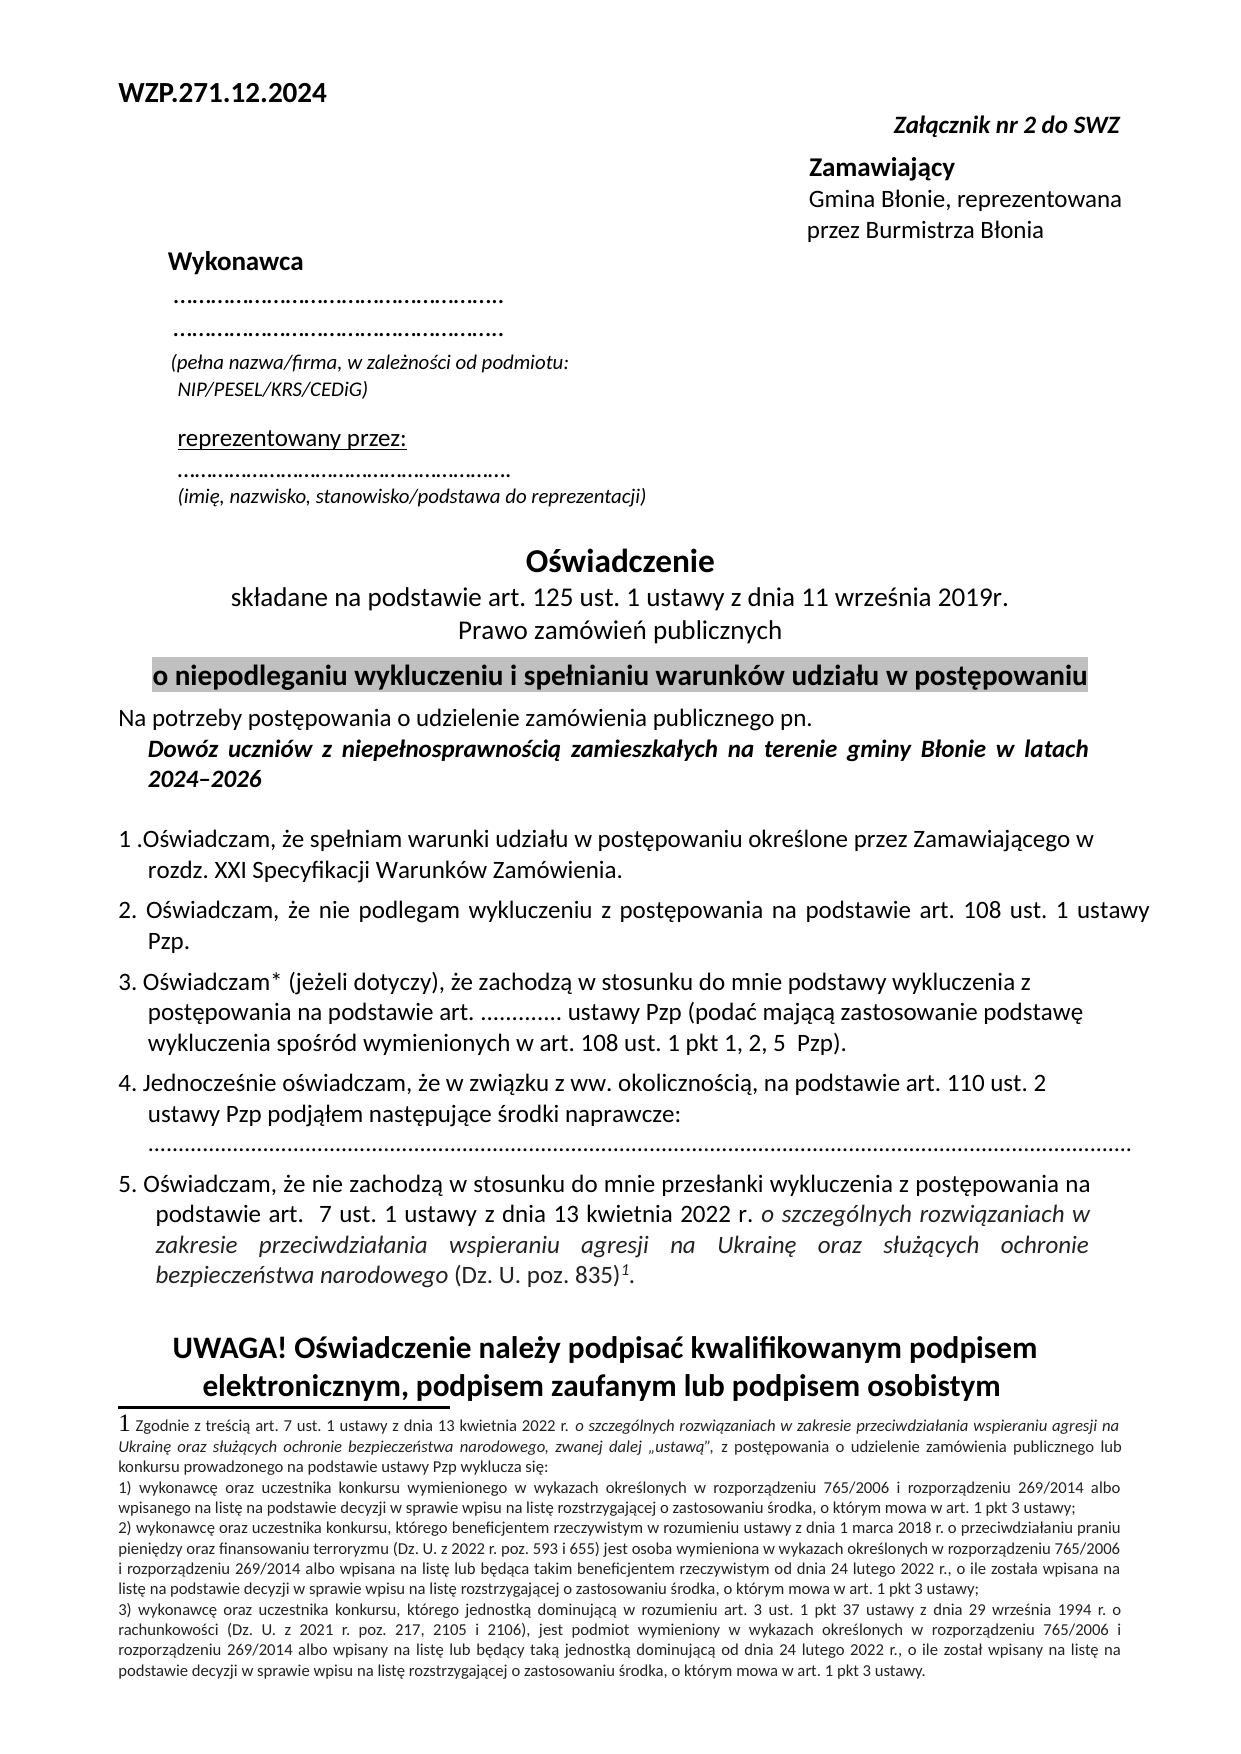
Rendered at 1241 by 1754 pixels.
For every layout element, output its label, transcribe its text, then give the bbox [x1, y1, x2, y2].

text NIP/PESEL/KRS/CEDiG) [177, 376, 1122, 402]
text (imię, nazwisko, stanowisko/podstawa do reprezentacji) [177, 484, 1122, 509]
text 1) wykonawcę oraz uczestnika konkursu wymienionego w wykazach określonych w rozporządzeniu 765/2006 i rozporządzeniu 269/2014 albo wpisanego na listę na podstawie decyzji w sprawie wpisu na listę rozstrzygającej o zastosowaniu środka, o którym mowa w art. 1 pkt 3 ustawy; [118, 1477, 1122, 1518]
text 5. Oświadczam, że nie zachodzą w stosunku do mnie przesłanki wykluczenia z postępowania na podstawie art. 7 ust. 1 ustawy z dnia 13 kwietnia 2022 r. o szczególnych rozwiązaniach w zakresie przeciwdziałania wspieraniu agresji na Ukrainę oraz służących ochronie bezpieczeństwa narodowego (Dz. U. poz. 835). [118, 1168, 1093, 1290]
text rozdz. XXI Specyfikacji Warunków Zamówienia. [148, 854, 1122, 884]
text ustawy Pzp podjąłem następujące środki naprawcze: [148, 1098, 1122, 1128]
text 4. Jednocześnie oświadczam, że w związku z ww. okolicznością, na podstawie art. 110 ust. 2 [118, 1067, 1122, 1098]
text reprezentowany przez: [177, 423, 1122, 453]
text Załącznik nr 2 do SWZ [118, 109, 1122, 140]
text wykluczenia spośród wymienionych w art. 108 ust. 1 pkt 1, 2, 5 Pzp). [148, 1027, 1122, 1057]
text 2) wykonawcę oraz uczestnika konkursu, którego beneficjentem rzeczywistym w rozumieniu ustawy z dnia 1 marca 2018 r. o przeciwdziałaniu praniu pieniędzy oraz finansowaniu terroryzmu (Dz. U. z 2022 r. poz. 593 i 655) jest osoba wymieniona w wykazach określonych w rozporządzeniu 765/2006 i rozporządzeniu 269/2014 albo wpisana na listę lub będąca takim beneficjentem rzeczywistym od dnia 24 lutego 2022 r., o ile została wpisana na listę na podstawie decyzji w sprawie wpisu na listę rozstrzygającej o zastosowaniu środka, o którym mowa w art. 1 pkt 3 ustawy; [118, 1518, 1122, 1599]
text Zgodnie z treścią art. 7 ust. 1 ustawy z dnia 13 kwietnia 2022 r. o szczególnych rozwiązaniach w zakresie przeciwdziałania wspieraniu agresji na Ukrainę oraz służących ochronie bezpieczeństwa narodowego, zwanej dalej „ustawą”, z postępowania o udzielenie zamówienia publicznego lub konkursu prowadzonego na podstawie ustawy Pzp wyklucza się: [118, 1408, 1122, 1477]
text 1 .Oświadczam, że spełniam warunki udziału w postępowaniu określone przez Zamawiającego w [118, 823, 1122, 854]
text ................................................................................................................................................................... [148, 1128, 1137, 1158]
text Oświadczenie [118, 539, 1122, 580]
text Gmina Błonie, reprezentowana [803, 183, 1152, 214]
text Na potrzeby postępowania o udzielenie zamówienia publicznego pn. [118, 702, 1122, 733]
text Zamawiający [809, 150, 1122, 183]
text …………………………………………………. [177, 453, 1122, 484]
text …………………………………………….. [118, 310, 1122, 343]
text (pełna nazwa/firma, w zależności od podmiotu: [118, 343, 1122, 376]
text …………………………………………….. [118, 277, 1122, 310]
text przez Burmistrza Błonia [342, 214, 1122, 244]
text 3. Oświadczam* (jeżeli dotyczy), że zachodzą w stosunku do mnie podstawy wykluczenia z [118, 966, 1122, 996]
text o niepodleganiu wykluczeniu i spełnianiu warunków udziału w postępowaniu [118, 657, 1122, 692]
text 3) wykonawcę oraz uczestnika konkursu, którego jednostką dominującą w rozumieniu art. 3 ust. 1 pkt 37 ustawy z dnia 29 września 1994 r. o rachunkowości (Dz. U. z 2021 r. poz. 217, 2105 i 2106), jest podmiot wymieniony w wykazach określonych w rozporządzeniu 765/2006 i rozporządzeniu 269/2014 albo wpisany na listę lub będący taką jednostką dominującą od dnia 24 lutego 2022 r., o ile został wpisany na listę na podstawie decyzji w sprawie wpisu na listę rozstrzygającej o zastosowaniu środka, o którym mowa w art. 1 pkt 3 ustawy. [118, 1599, 1122, 1680]
text 2. Oświadczam, że nie podlegam wykluczeniu z postępowania na podstawie art. 108 ust. 1 ustawy Pzp. [118, 894, 1152, 956]
text postępowania na podstawie art. ............. ustawy Pzp (podać mającą zastosowanie podstawę [148, 996, 1107, 1027]
text UWAGA! Oświadczenie należy podpisać kwalifikowanym podpisem elektronicznym, podpisem zaufanym lub podpisem osobistym [118, 1328, 1093, 1404]
text Dowóz uczniów z niepełnosprawnością zamieszkałych na terenie gminy Błonie w latach 2024–2026 [148, 733, 1092, 794]
text składane na podstawie art. 125 ust. 1 ustawy z dnia 11 września 2019r. [118, 580, 1122, 613]
text Prawo zamówień publicznych [118, 613, 1122, 646]
text Wykonawca [118, 244, 1122, 277]
